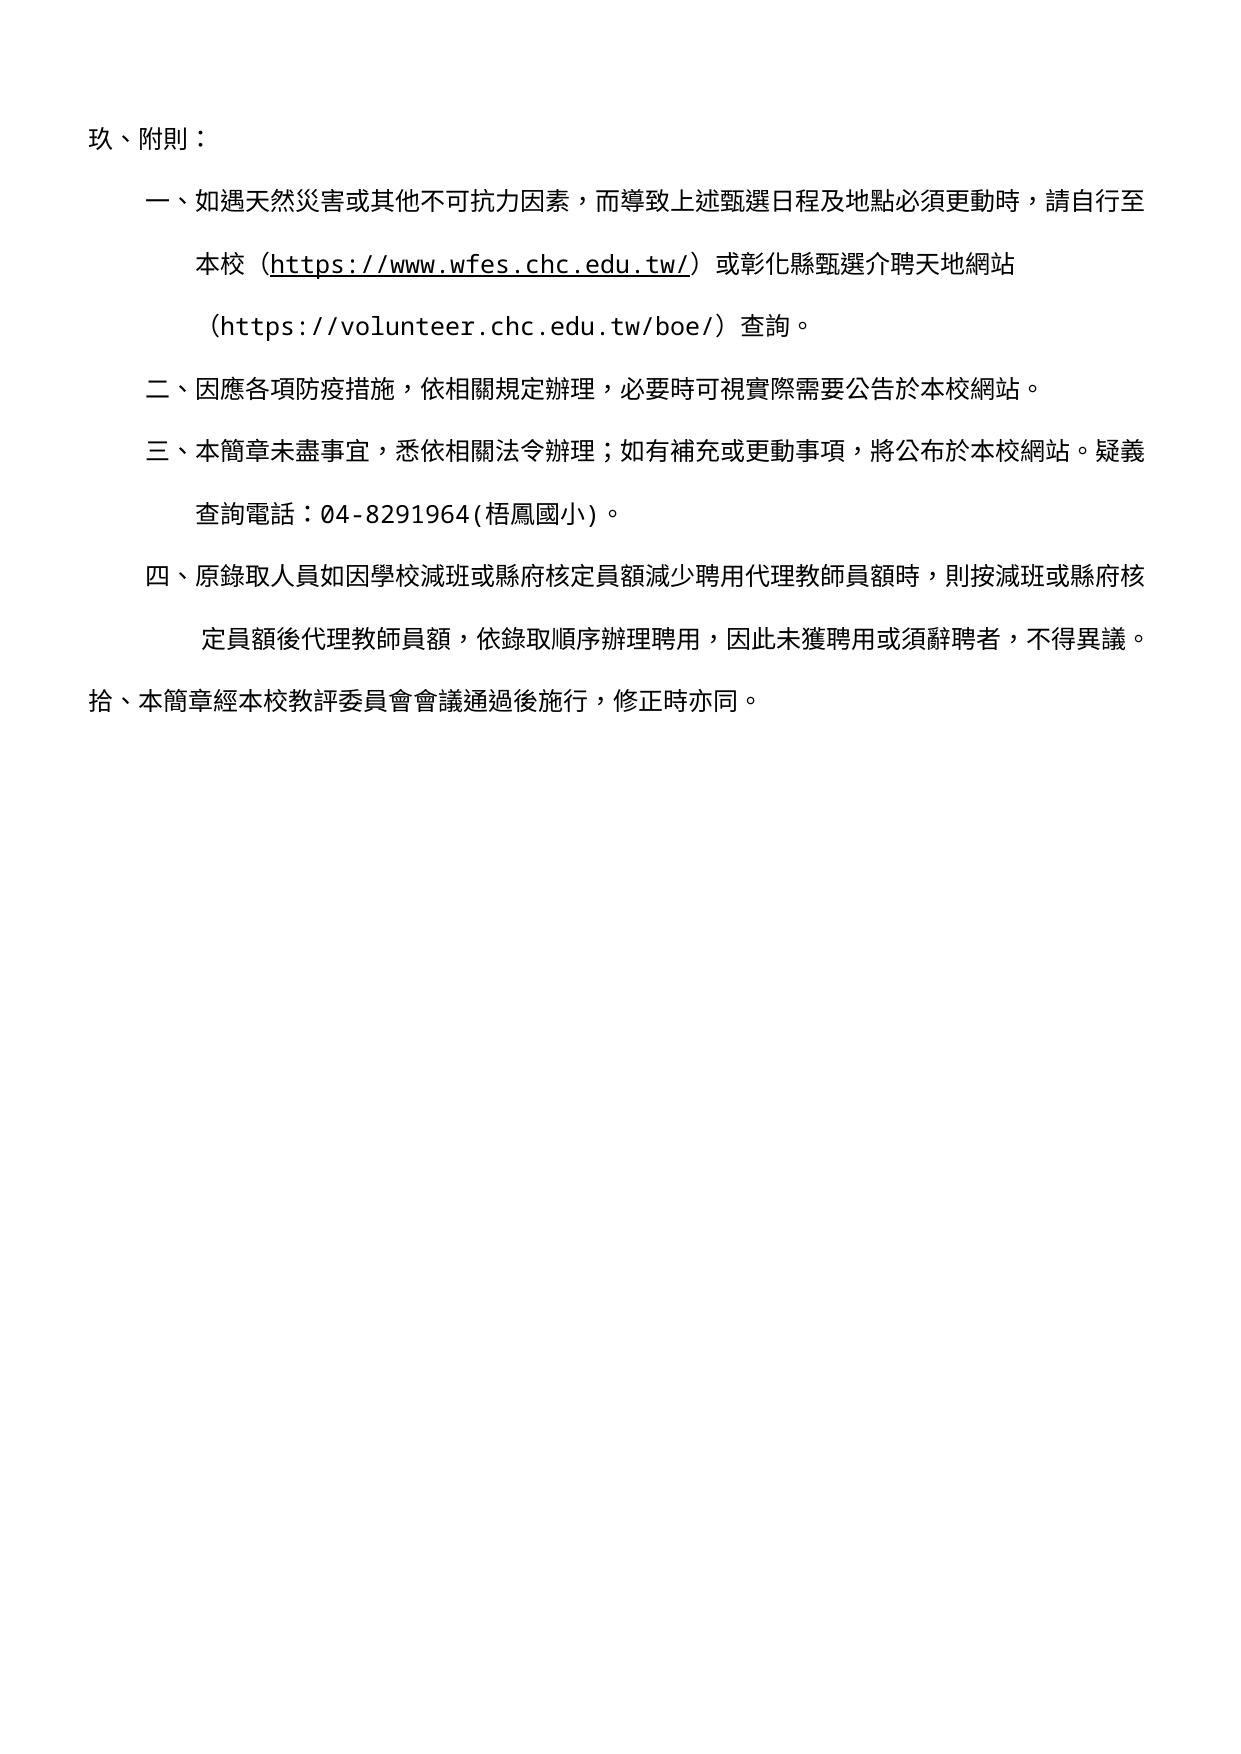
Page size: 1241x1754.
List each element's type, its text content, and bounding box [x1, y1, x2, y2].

text 三、本簡章未盡事宜，悉依相關法令辦理；如有補充或更動事項，將公布於本校網站。疑義查詢電話：04-8291964(梧鳳國小)。 [145, 408, 1152, 533]
text 玖、附則： [89, 96, 1152, 158]
text 四、原錄取人員如因學校減班或縣府核定員額減少聘用代理教師員額時，則按減班或縣府核 [145, 533, 1152, 596]
text 二、因應各項防疫措施，依相關規定辦理，必要時可視實際需要公告於本校網站。 [145, 346, 1152, 408]
text 拾、本簡章經本校教評委員會會議通過後施行，修正時亦同。 [89, 658, 1152, 721]
text 定員額後代理教師員額，依錄取順序辦理聘用，因此未獲聘用或須辭聘者，不得異議。 [126, 596, 1152, 658]
text 一、如遇天然災害或其他不可抗力因素，而導致上述甄選日程及地點必須更動時，請自行至本校（https://www.wfes.chc.edu.tw/）或彰化縣甄選介聘天地網站（https://volunteer.chc.edu.tw/boe/）查詢。 [145, 158, 1152, 346]
